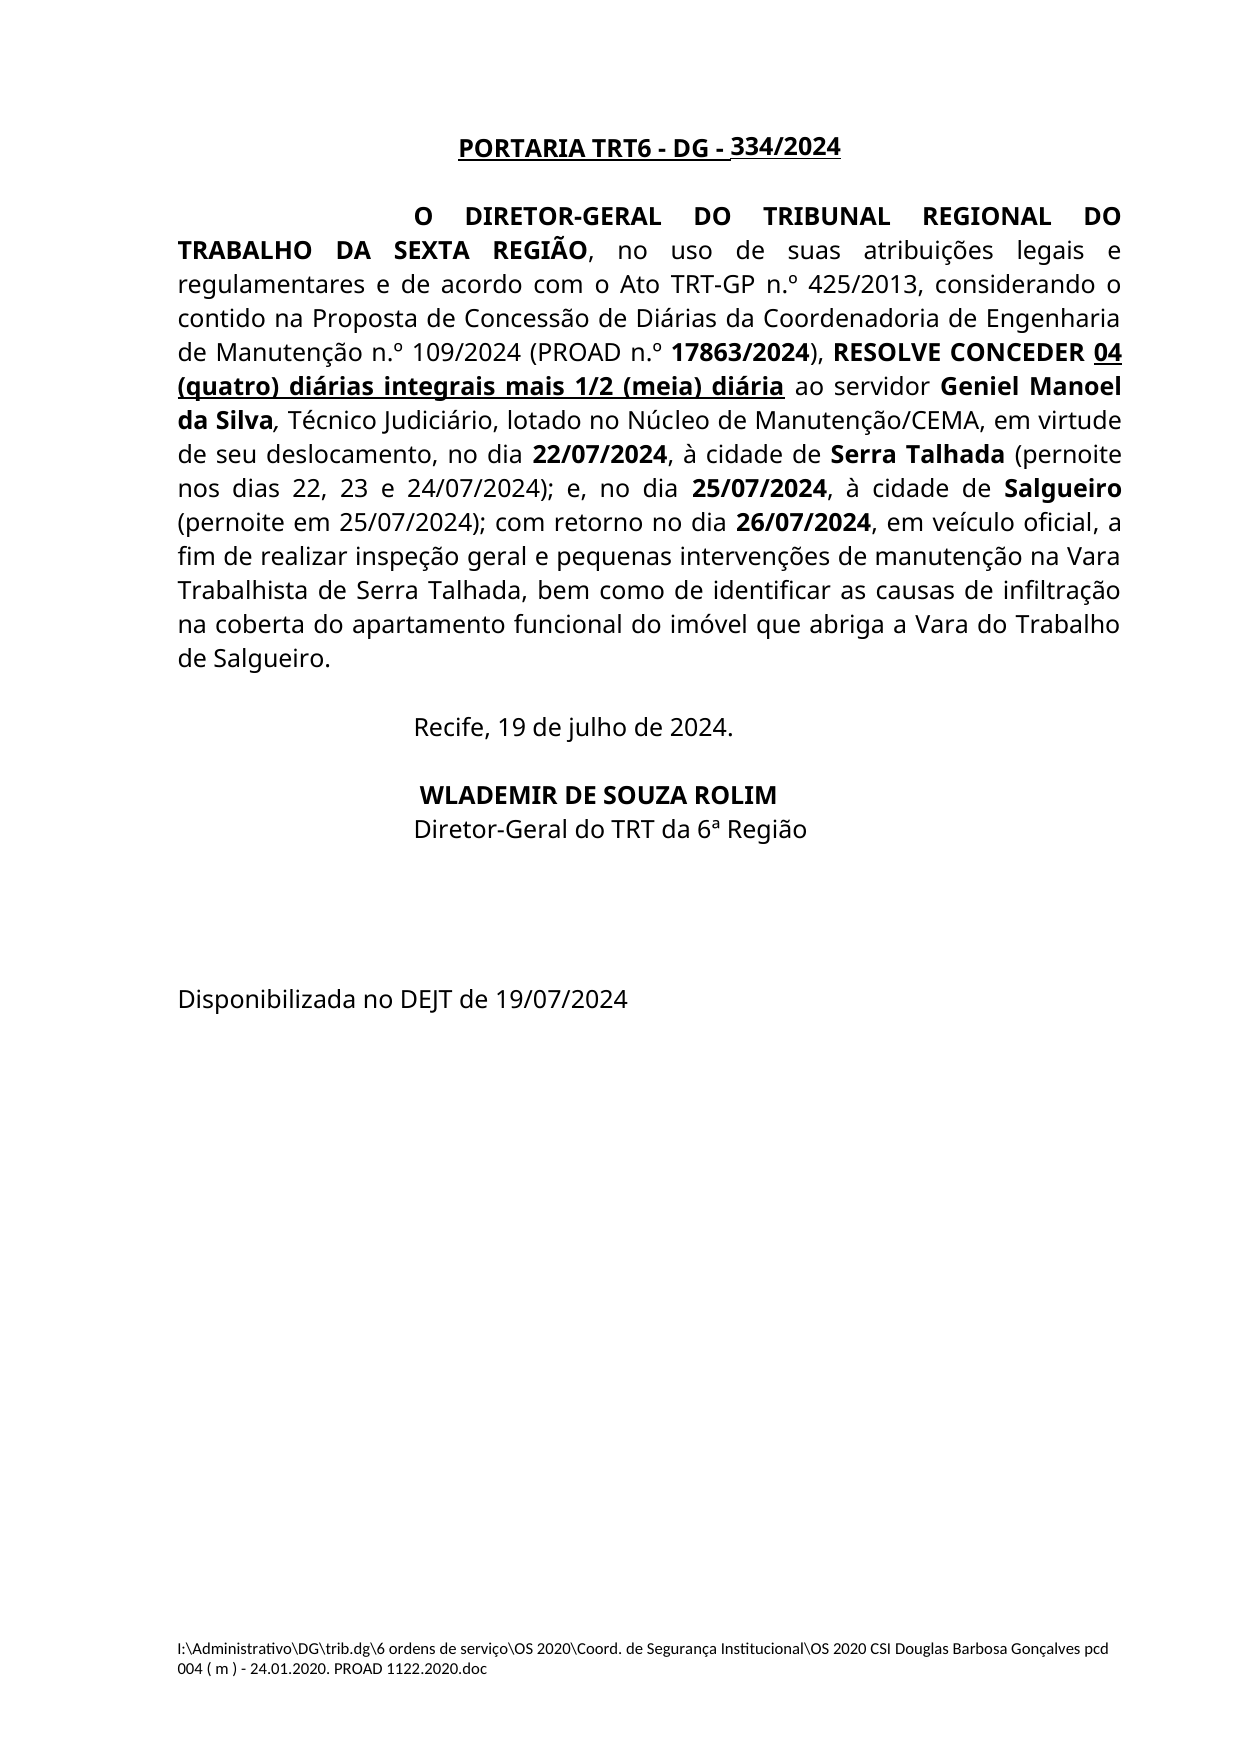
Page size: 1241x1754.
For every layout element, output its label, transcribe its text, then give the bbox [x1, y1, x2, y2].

subtitle Recife, 19 de julho de 2024. [177, 709, 1122, 743]
subtitle Diretor-Geral do TRT da 6ª Região [177, 811, 1122, 846]
subtitle O DIRETOR-GERAL DO TRIBUNAL REGIONAL DO TRABALHO DA SEXTA REGIÃO, no uso de suas atribuições legais e regulamentares e de acordo com o Ato TRT-GP n.º 425/2013, considerando o contido na Proposta de Concessão de Diárias da Coordenadoria de Engenharia de Manutenção n.º 109/2024 (PROAD n.º 17863/2024), RESOLVE CONCEDER 04 (quatro) diárias integrais mais 1/2 (meia) diária ao servidor Geniel Manoel da Silva, Técnico Judiciário, lotado no Núcleo de Manutenção/CEMA, em virtude de seu deslocamento, no dia 22/07/2024, à cidade de Serra Talhada (pernoite nos dias 22, 23 e 24/07/2024); e, no dia 25/07/2024, à cidade de Salgueiro (pernoite em 25/07/2024); com retorno no dia 26/07/2024, em veículo oficial, a fim de realizar inspeção geral e pequenas intervenções de manutenção na Vara Trabalhista de Serra Talhada, bem como de identificar as causas de infiltração na coberta do apartamento funcional do imóvel que abriga a Vara do Trabalho de Salgueiro. [177, 198, 1122, 675]
subtitle WLADEMIR DE SOUZA ROLIM [177, 777, 1122, 811]
subtitle Disponibilizada no DEJT de 19/07/2024 [177, 982, 1122, 1016]
subtitle PORTARIA TRT6 - DG - 334/2024 [177, 129, 1122, 164]
